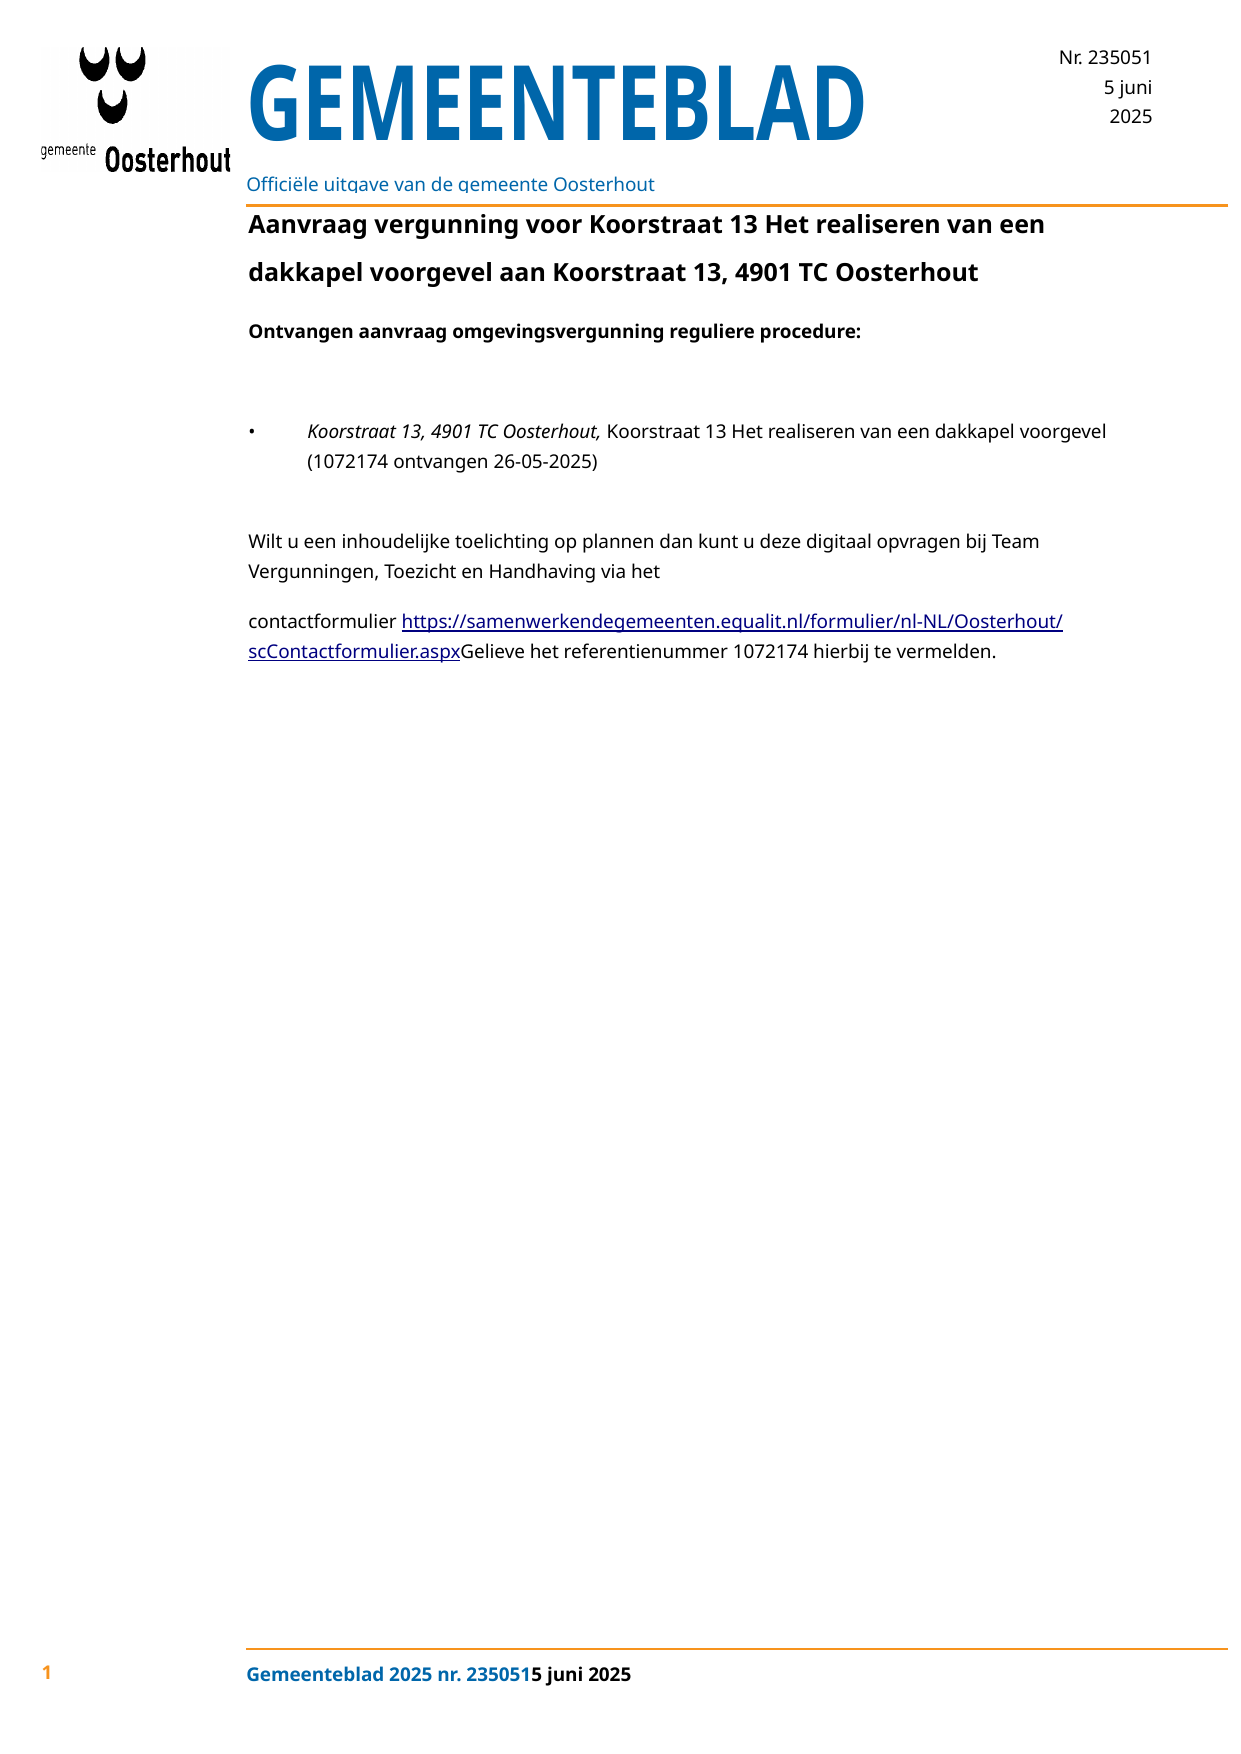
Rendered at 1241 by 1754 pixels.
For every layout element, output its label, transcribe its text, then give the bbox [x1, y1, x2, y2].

text contactformulier https://samenwerkendegemeenten.equalit.nl/formulier/nl-NL/Oosterhout/scContactformulier.aspxGelieve het referentienummer 1072174 hierbij te vermelden. [248, 608, 1152, 664]
picture [41, 47, 231, 172]
list Koorstraat 13, 4901 TC Oosterhout, Koorstraat 13 Het realiseren van een dakkapel voorgevel (1072174 ontvangen 26-05-2025) [248, 419, 1152, 474]
text Wilt u een inhoudelijke toelichting op plannen dan kunt u deze digitaal opvragen bij Team Vergunningen, Toezicht en Handhaving via het [248, 528, 1152, 584]
text Ontvangen aanvraag omgevingsvergunning reguliere procedure: [248, 318, 1152, 344]
text Aanvraag vergunning voor Koorstraat 13 Het realiseren van een dakkapel voorgevel aan Koorstraat 13, 4901 TC Oosterhout [248, 207, 1152, 288]
